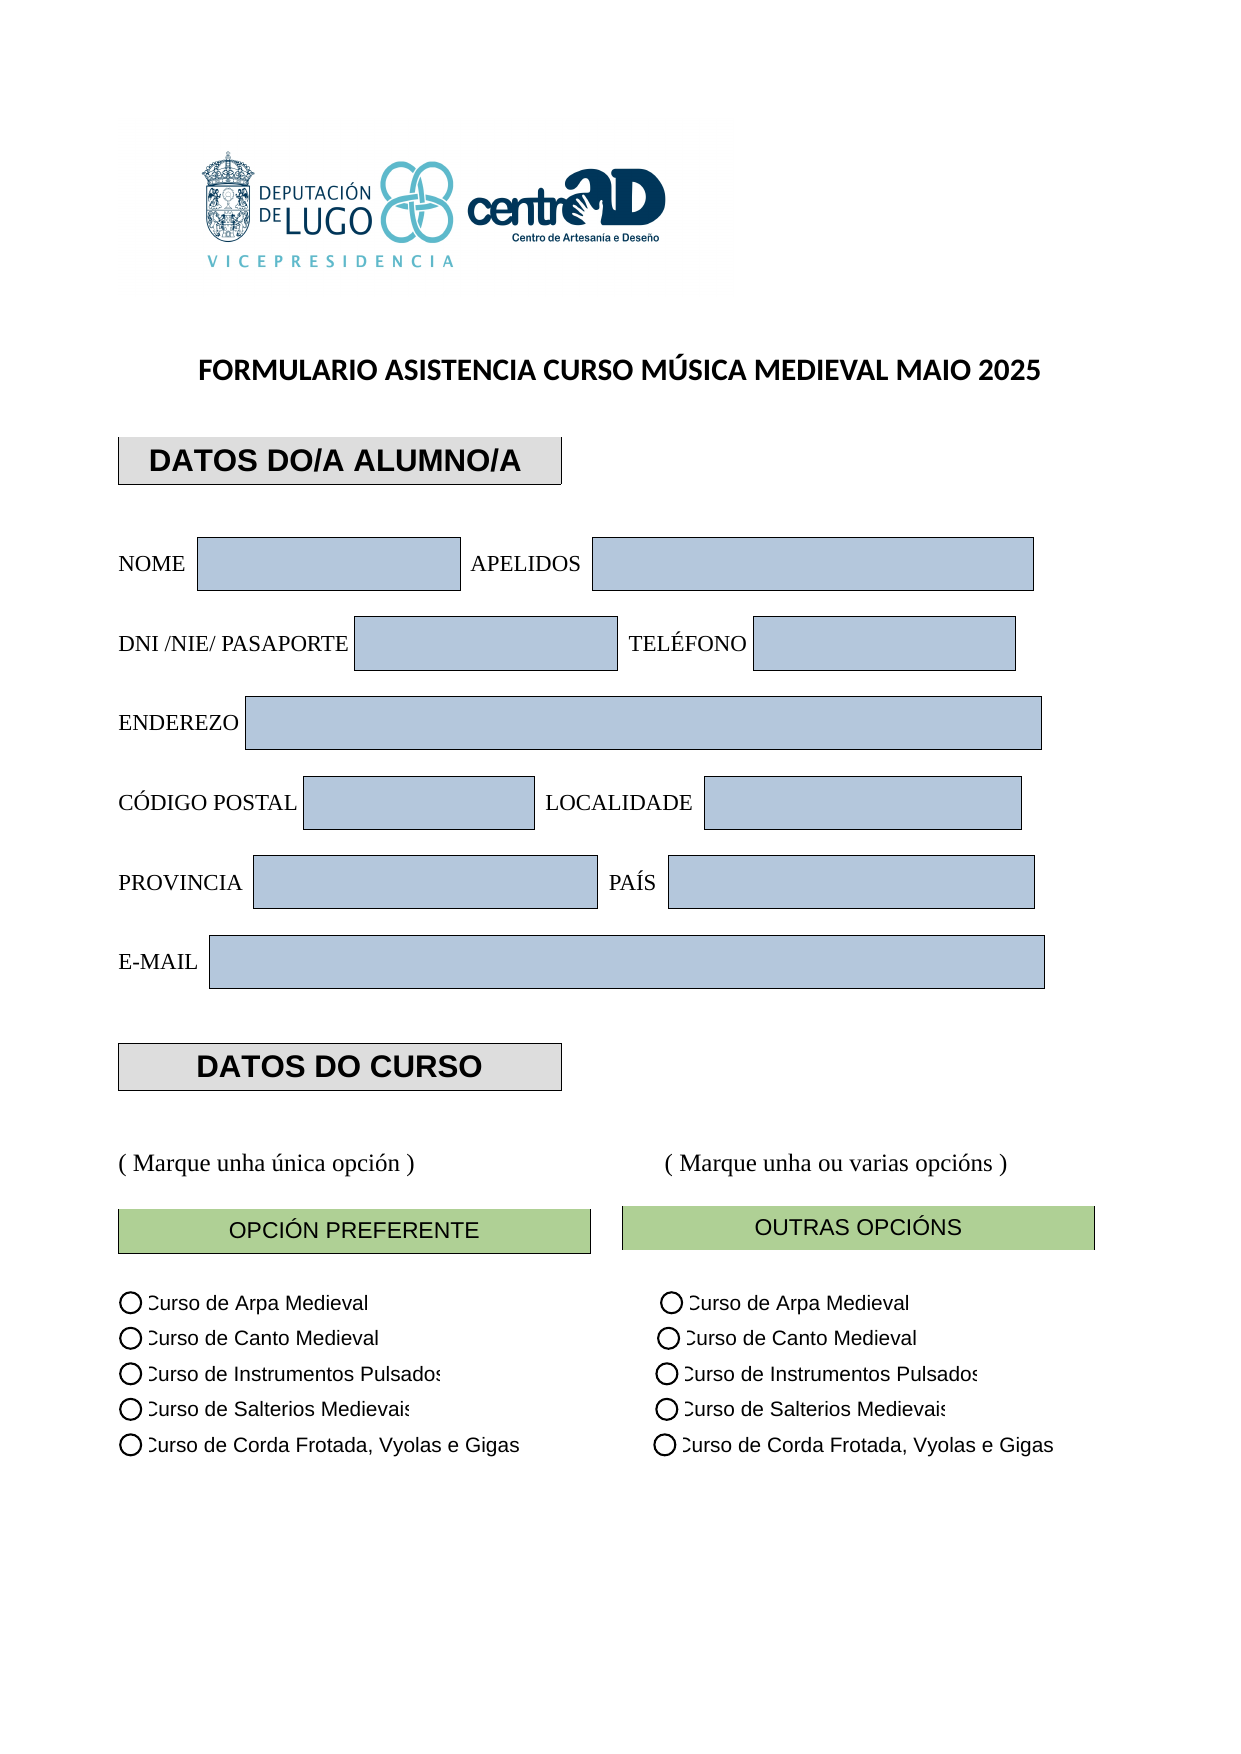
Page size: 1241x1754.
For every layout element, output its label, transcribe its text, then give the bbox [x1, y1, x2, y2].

text [1016, 616, 1122, 670]
text TELÉFONO [618, 616, 753, 670]
text PAÍS [598, 855, 668, 908]
text [1034, 537, 1122, 590]
text [1035, 855, 1122, 908]
text ( Marque unha única opción ) ( Marque unha ou varias opcións ) [118, 1148, 1122, 1177]
text [1042, 696, 1122, 749]
text APELIDOS [461, 537, 592, 590]
picture [118, 118, 734, 297]
text ENDEREZO [118, 696, 245, 749]
text [1022, 776, 1122, 829]
text FORMULARIO ASISTENCIA CURSO MÚSICA MEDIEVAL MAIO 2025 [118, 351, 1122, 389]
text E-MAIL [118, 935, 209, 988]
text LOCALIDADE [535, 776, 704, 829]
text CÓDIGO POSTAL [118, 776, 303, 829]
text DNI /NIE/ PASAPORTE [118, 616, 354, 670]
text [1045, 935, 1122, 988]
text NOME [118, 537, 197, 590]
text PROVINCIA [118, 855, 253, 908]
